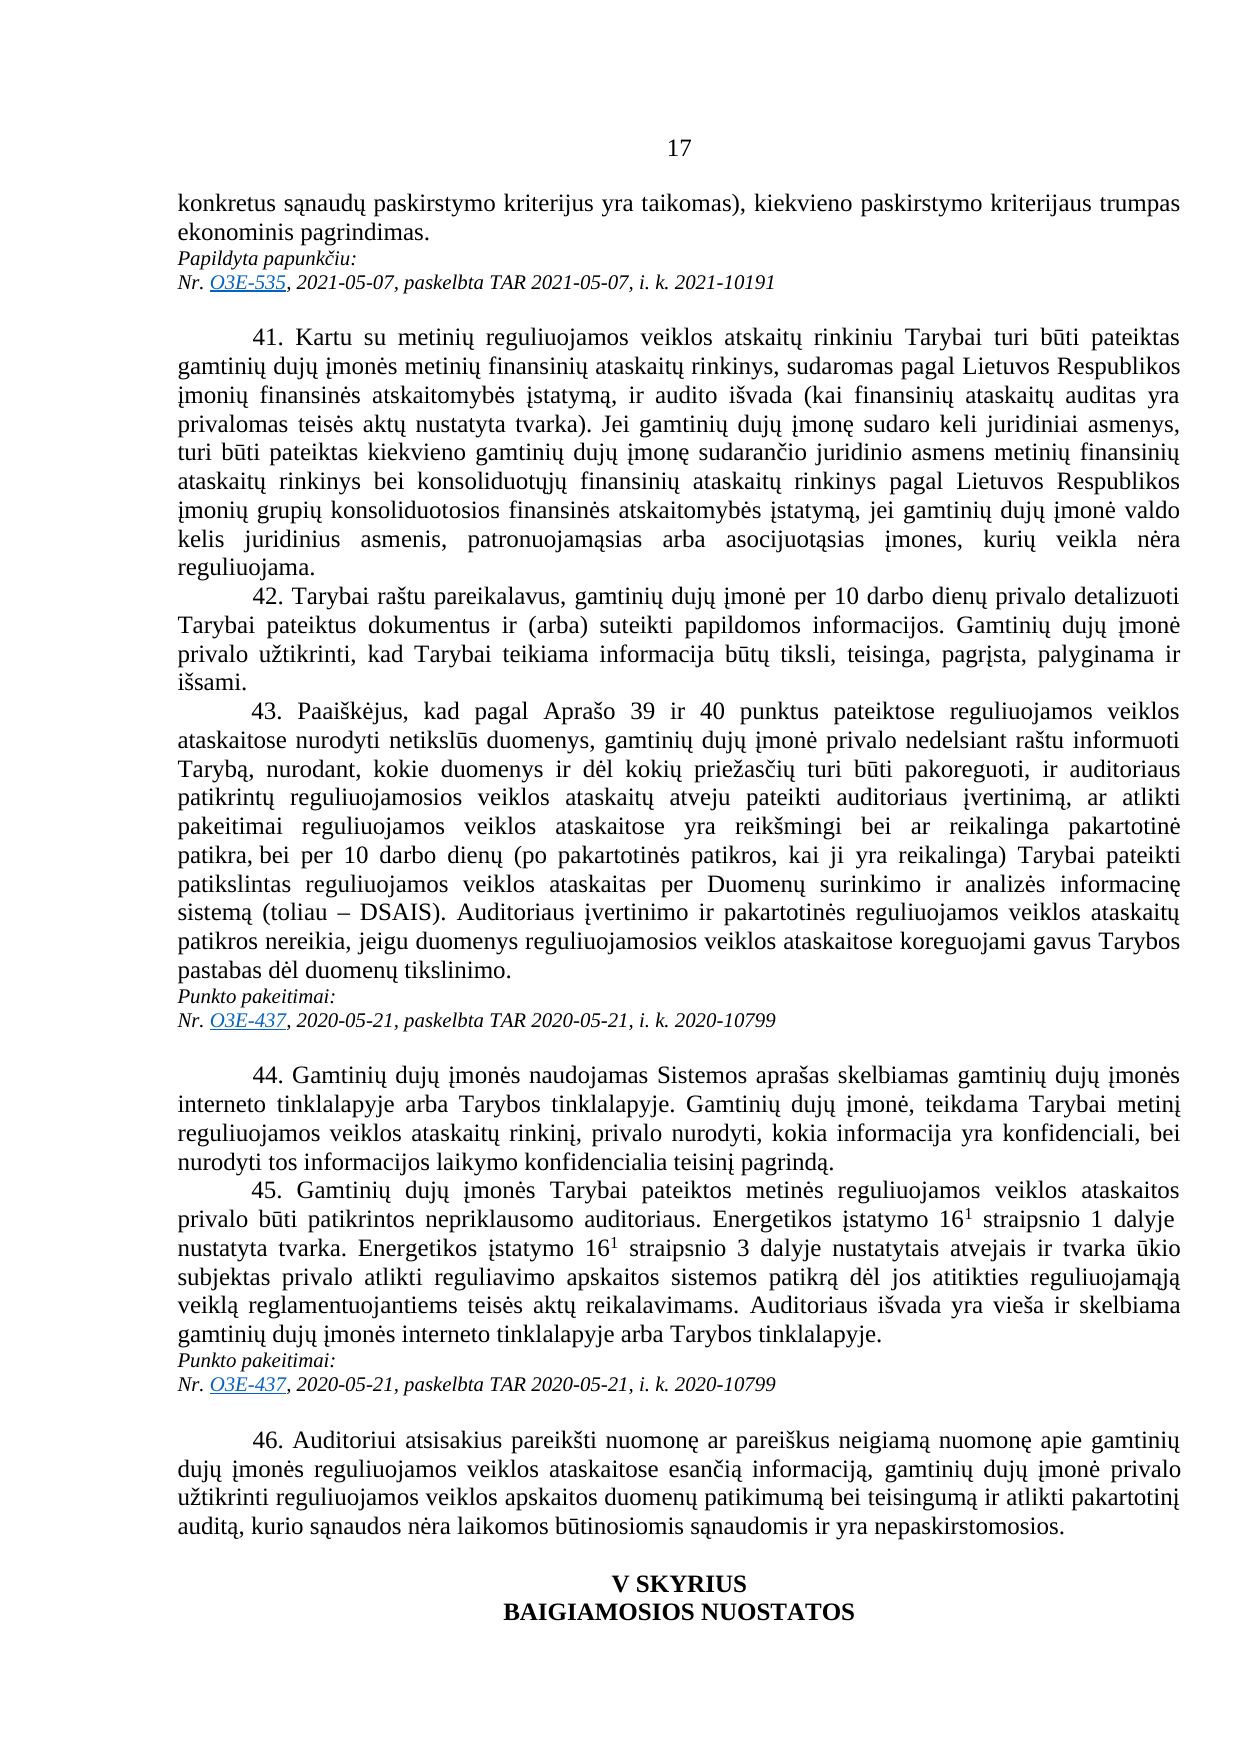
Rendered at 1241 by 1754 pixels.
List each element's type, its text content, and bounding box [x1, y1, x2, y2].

text 45. Gamtinių dujų įmonės Tarybai pateiktos metinės reguliuojamos veiklos ataskaitos privalo būti patikrintos nepriklausomo auditoriaus. Energetikos įstatymo 161 straipsnio 1 dalyje nustatyta tvarka. Energetikos įstatymo 161 straipsnio 3 dalyje nustatytais atvejais ir tvarka ūkio subjektas privalo atlikti reguliavimo apskaitos sistemos patikrą dėl jos atitikties reguliuojamąją veiklą reglamentuojantiems teisės aktų reikalavimams. Auditoriaus išvada yra vieša ir skelbiama gamtinių dujų įmonės interneto tinklalapyje arba Tarybos tinklalapyje. [177, 1176, 1181, 1348]
text konkretus sąnaudų paskirstymo kriterijus yra taikomas), kiekvieno paskirstymo kriterijaus trumpas ekonominis pagrindimas. [177, 188, 1181, 246]
text 42. Tarybai raštu pareikalavus, gamtinių dujų įmonė per 10 darbo dienų privalo detalizuoti Tarybai pateiktus dokumentus ir (arba) suteikti papildomos informacijos. Gamtinių dujų įmonė privalo užtikrinti, kad Tarybai teikiama informacija būtų tiksli, teisinga, pagrįsta, palyginama ir išsami. [177, 581, 1181, 696]
text Nr. O3E-437, 2020-05-21, paskelbta TAR 2020-05-21, i. k. 2020-10799 [177, 1372, 1181, 1396]
text Nr. O3E-437, 2020-05-21, paskelbta TAR 2020-05-21, i. k. 2020-10799 [177, 1008, 1181, 1032]
text 44. Gamtinių dujų įmonės naudojamas Sistemos aprašas skelbiamas gamtinių dujų įmonės interneto tinklalapyje arba Tarybos tinklalapyje. Gamtinių dujų įmonė, teikdama Tarybai metinį reguliuojamos veiklos ataskaitų rinkinį, privalo nurodyti, kokia informacija yra konfidenciali, bei nurodyti tos informacijos laikymo konfidencialia teisinį pagrindą. [177, 1061, 1181, 1176]
text Punkto pakeitimai: [177, 984, 1181, 1008]
text V SKYRIUS [177, 1569, 1181, 1597]
text Papildyta papunkčiu: [177, 246, 1181, 269]
text 41. Kartu su metinių reguliuojamos veiklos atskaitų rinkiniu Tarybai turi būti pateiktas gamtinių dujų įmonės metinių finansinių ataskaitų rinkinys, sudaromas pagal Lietuvos Respublikos įmonių finansinės atskaitomybės įstatymą, ir audito išvada (kai finansinių ataskaitų auditas yra privalomas teisės aktų nustatyta tvarka). Jei gamtinių dujų įmonę sudaro keli juridiniai asmenys, turi būti pateiktas kiekvieno gamtinių dujų įmonę sudarančio juridinio asmens metinių finansinių ataskaitų rinkinys bei konsoliduotųjų finansinių ataskaitų rinkinys pagal Lietuvos Respublikos įmonių grupių konsoliduotosios finansinės atskaitomybės įstatymą, jei gamtinių dujų įmonė valdo kelis juridinius asmenis, patronuojamąsias arba asocijuotąsias įmones, kurių veikla nėra reguliuojama. [177, 322, 1181, 581]
text Punkto pakeitimai: [177, 1348, 1181, 1372]
text BAIGIAMOSIOS NUOSTATOS [177, 1597, 1181, 1626]
text Nr. O3E-535, 2021-05-07, paskelbta TAR 2021-05-07, i. k. 2021-10191 [177, 269, 1181, 294]
text 43. Paaiškėjus, kad pagal Aprašo 39 ir 40 punktus pateiktose reguliuojamos veiklos ataskaitose nurodyti netikslūs duomenys, gamtinių dujų įmonė privalo nedelsiant raštu informuoti Tarybą, nurodant, kokie duomenys ir dėl kokių priežasčių turi būti pakoreguoti, ir auditoriaus patikrintų reguliuojamosios veiklos ataskaitų atveju pateikti auditoriaus įvertinimą, ar atlikti pakeitimai reguliuojamos veiklos ataskaitose yra reikšmingi bei ar reikalinga pakartotinė patikra, bei per 10 darbo dienų (po pakartotinės patikros, kai ji yra reikalinga) Tarybai pateikti patikslintas reguliuojamos veiklos ataskaitas per Duomenų surinkimo ir analizės informacinę sistemą (toliau – DSAIS). Auditoriaus įvertinimo ir pakartotinės reguliuojamos veiklos ataskaitų patikros nereikia, jeigu duomenys reguliuojamosios veiklos ataskaitose koreguojami gavus Tarybos pastabas dėl duomenų tikslinimo. [177, 696, 1181, 984]
text 46. Auditoriui atsisakius pareikšti nuomonę ar pareiškus neigiamą nuomonę apie gamtinių dujų įmonės reguliuojamos veiklos ataskaitose esančią informaciją, gamtinių dujų įmonė privalo užtikrinti reguliuojamos veiklos apskaitos duomenų patikimumą bei teisingumą ir atlikti pakartotinį auditą, kurio sąnaudos nėra laikomos būtinosiomis sąnaudomis ir yra nepaskirstomosios. [177, 1425, 1181, 1540]
